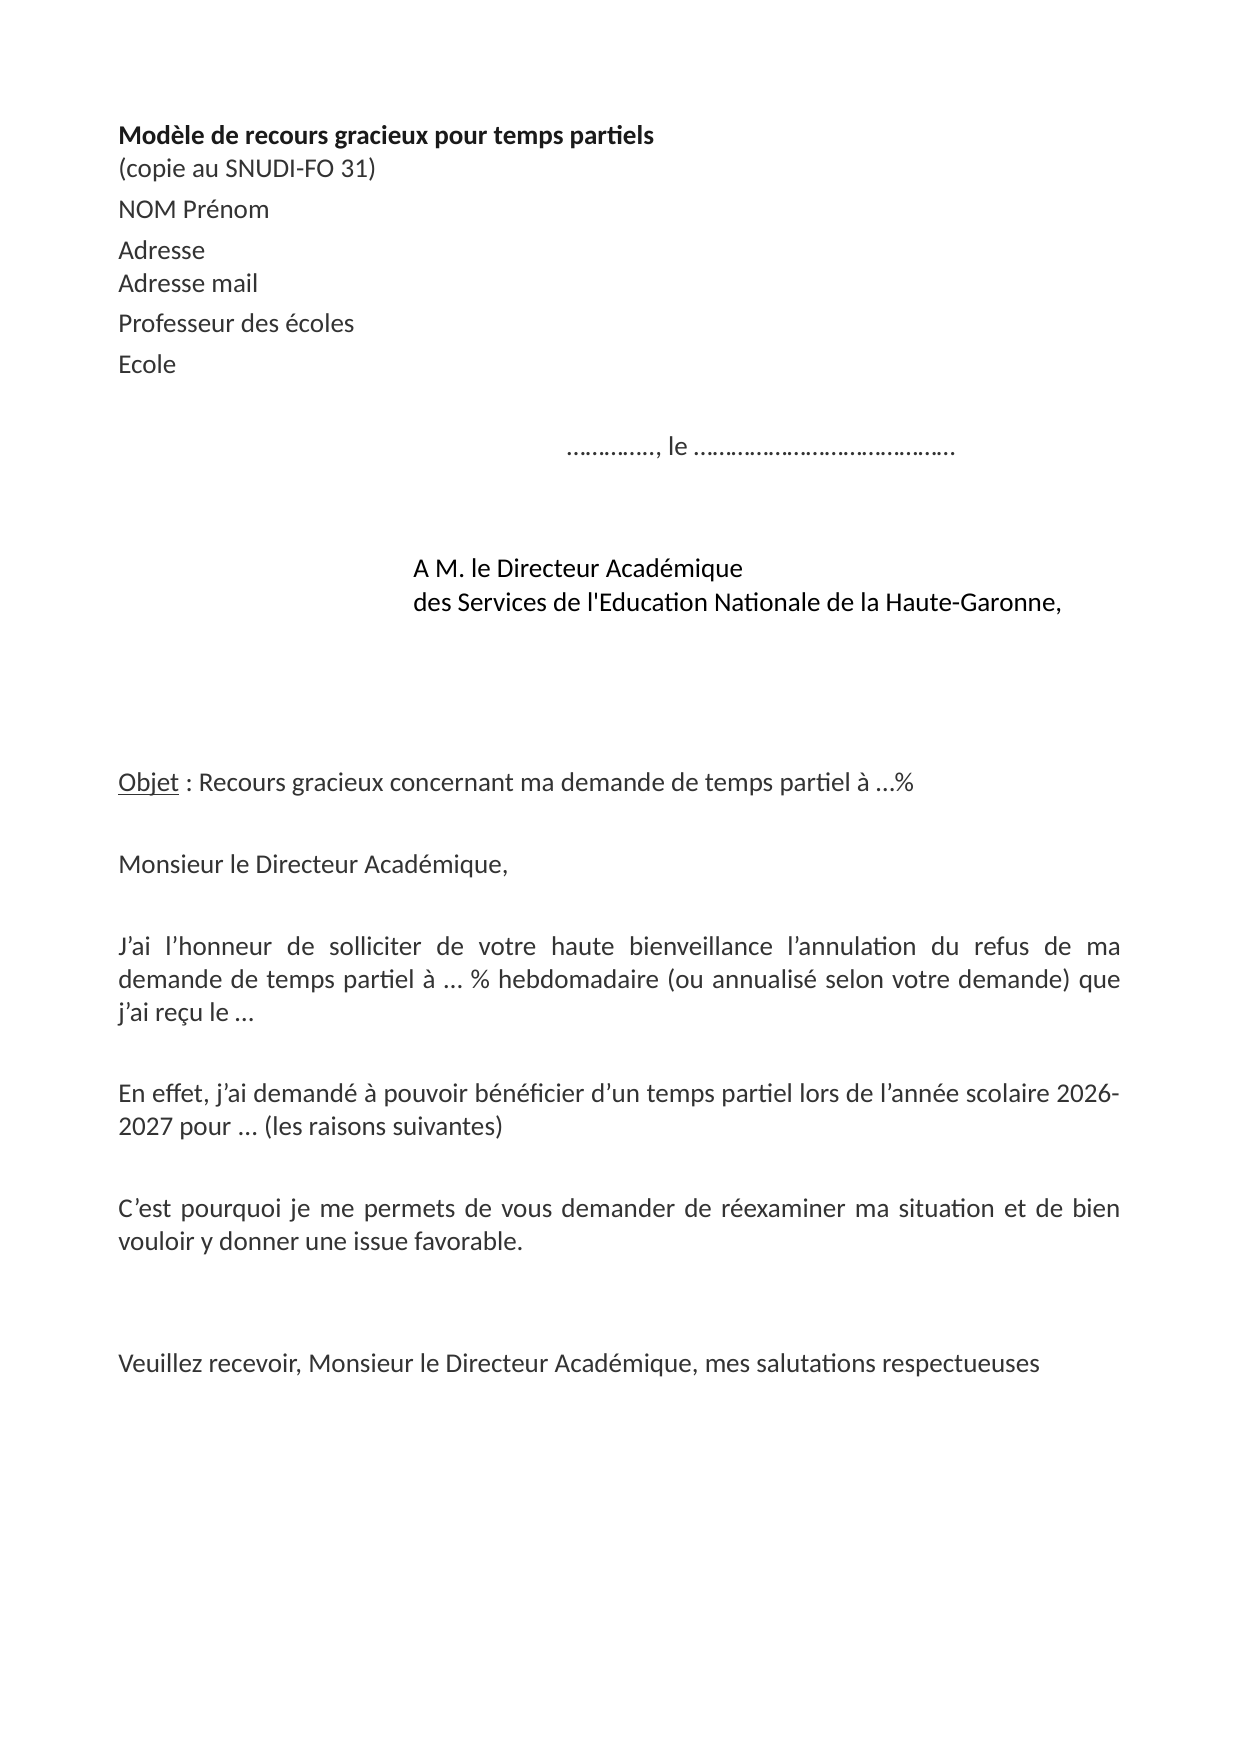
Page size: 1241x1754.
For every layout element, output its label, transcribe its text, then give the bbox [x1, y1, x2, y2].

text (copie au SNUDI-FO 31) [118, 151, 1122, 184]
text C’est pourquoi je me permets de vous demander de réexaminer ma situation et de bien vouloir y donner une issue favorable. [118, 1191, 1122, 1257]
text Objet : Recours gracieux concernant ma demande de temps partiel à …% [118, 765, 1122, 798]
text Ecole [118, 347, 1122, 381]
text En effet, j’ai demandé à pouvoir bénéficier d’un temps partiel lors de l’année scolaire 2026-2027 pour ... (les raisons suivantes) [118, 1076, 1122, 1142]
text Professeur des écoles [118, 307, 1122, 340]
text Veuillez recevoir, Monsieur le Directeur Académique, mes salutations respectueuses [118, 1347, 1122, 1380]
text Monsieur le Directeur Académique, [118, 847, 1122, 880]
text Modèle de recours gracieux pour temps partiels [118, 118, 1122, 151]
text Adresse Adresse mail [118, 233, 1122, 299]
text ………….., le …………………………………… [487, 429, 1122, 462]
text A M. le Directeur Académique [118, 552, 1122, 585]
text des Services de l'Education Nationale de la Haute-Garonne, [118, 585, 1122, 618]
text J’ai l’honneur de solliciter de votre haute bienveillance l’annulation du refus de ma demande de temps partiel à … % hebdomadaire (ou annualisé selon votre demande) que j’ai reçu le … [118, 929, 1122, 1028]
text NOM Prénom [118, 192, 1122, 225]
